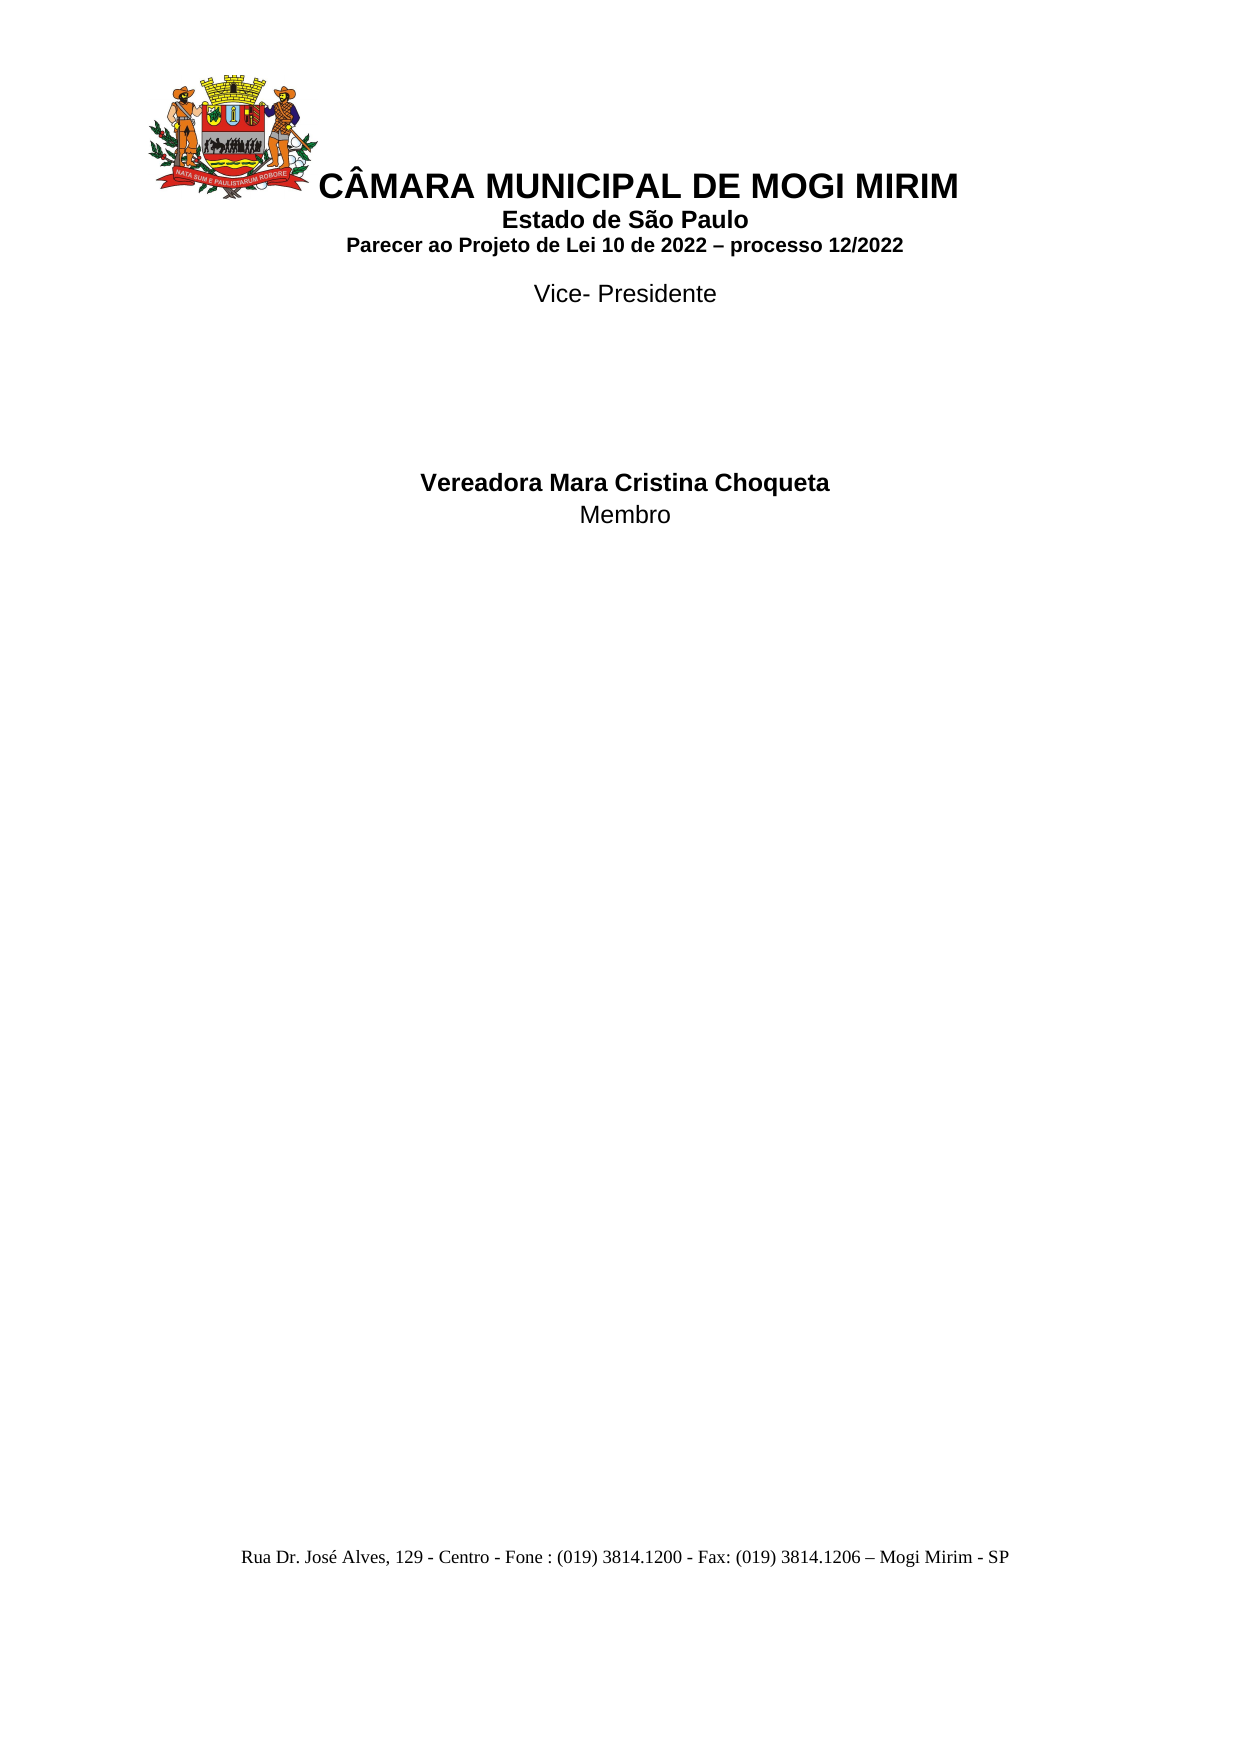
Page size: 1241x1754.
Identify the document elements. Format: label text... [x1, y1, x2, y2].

text Membro [148, 501, 1103, 528]
picture [147, 75, 318, 199]
text Vice- Presidente [148, 280, 1103, 308]
text Vereadora Mara Cristina Choqueta [148, 469, 1103, 497]
